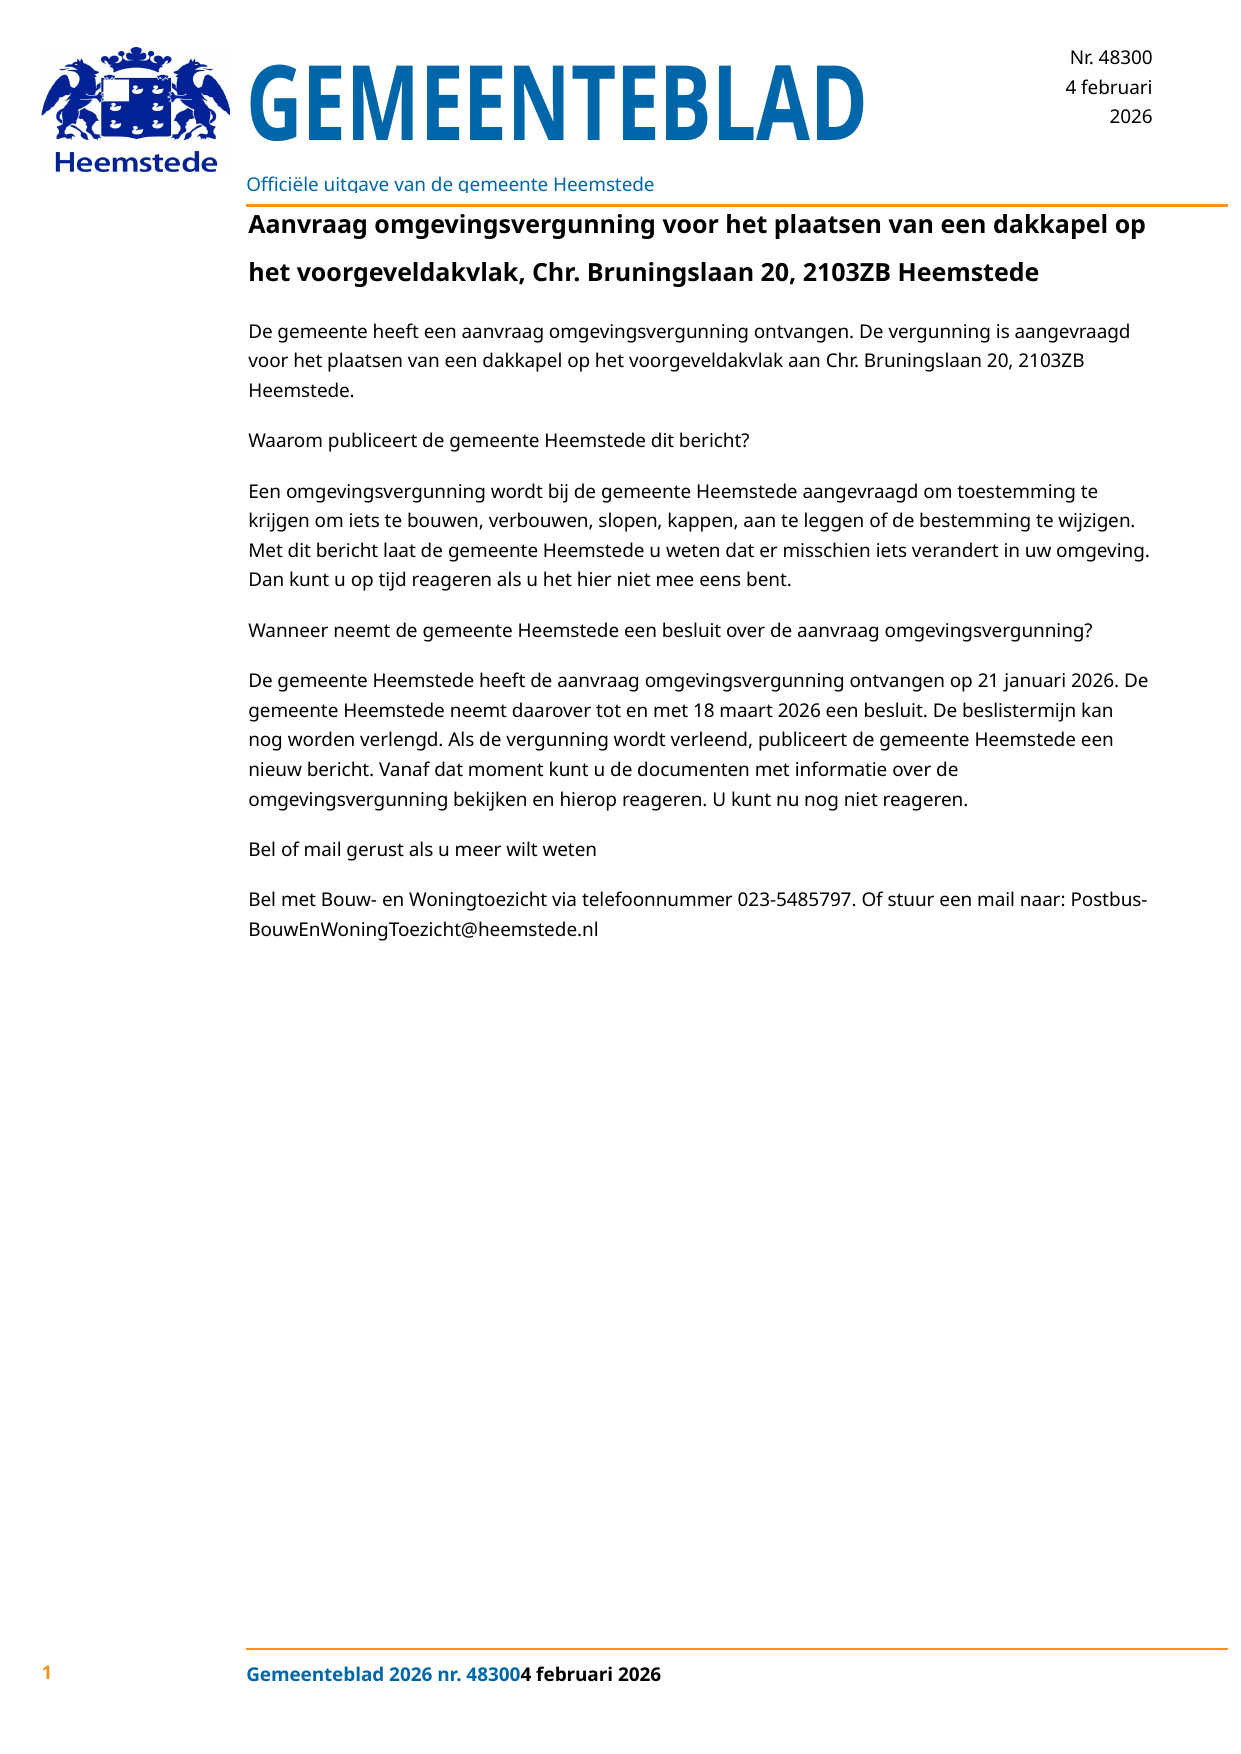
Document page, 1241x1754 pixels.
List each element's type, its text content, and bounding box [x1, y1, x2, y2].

text Een omgevingsvergunning wordt bij de gemeente Heemstede aangevraagd om toestemming te krijgen om iets te bouwen, verbouwen, slopen, kappen, aan te leggen of de bestemming te wijzigen. Met dit bericht laat de gemeente Heemstede u weten dat er misschien iets verandert in uw omgeving. Dan kunt u op tijd reageren als u het hier niet mee eens bent. [248, 478, 1152, 592]
text Bel of mail gerust als u meer wilt weten [248, 836, 1152, 862]
text Bel met Bouw- en Woningtoezicht via telefoonnummer 023-5485797. Of stuur een mail naar: Postbus-BouwEnWoningToezicht@heemstede.nl [248, 887, 1152, 942]
text Waarom publiceert de gemeente Heemstede dit bericht? [248, 427, 1152, 453]
picture [41, 47, 231, 172]
text De gemeente heeft een aanvraag omgevingsvergunning ontvangen. De vergunning is aangevraagd voor het plaatsen van een dakkapel op het voorgeveldakvlak aan Chr. Bruningslaan 20, 2103ZB Heemstede. [248, 318, 1152, 403]
text Wanneer neemt de gemeente Heemstede een besluit over de aanvraag omgevingsvergunning? [248, 617, 1152, 643]
text Aanvraag omgevingsvergunning voor het plaatsen van een dakkapel op het voorgeveldakvlak, Chr. Bruningslaan 20, 2103ZB Heemstede [248, 207, 1152, 288]
text De gemeente Heemstede heeft de aanvraag omgevingsvergunning ontvangen op 21 januari 2026. De gemeente Heemstede neemt daarover tot en met 18 maart 2026 een besluit. De beslistermijn kan nog worden verlengd. Als de vergunning wordt verleend, publiceert de gemeente Heemstede een nieuw bericht. Vanaf dat moment kunt u de documenten met informatie over de omgevingsvergunning bekijken en hierop reageren. U kunt nu nog niet reageren. [248, 667, 1152, 812]
